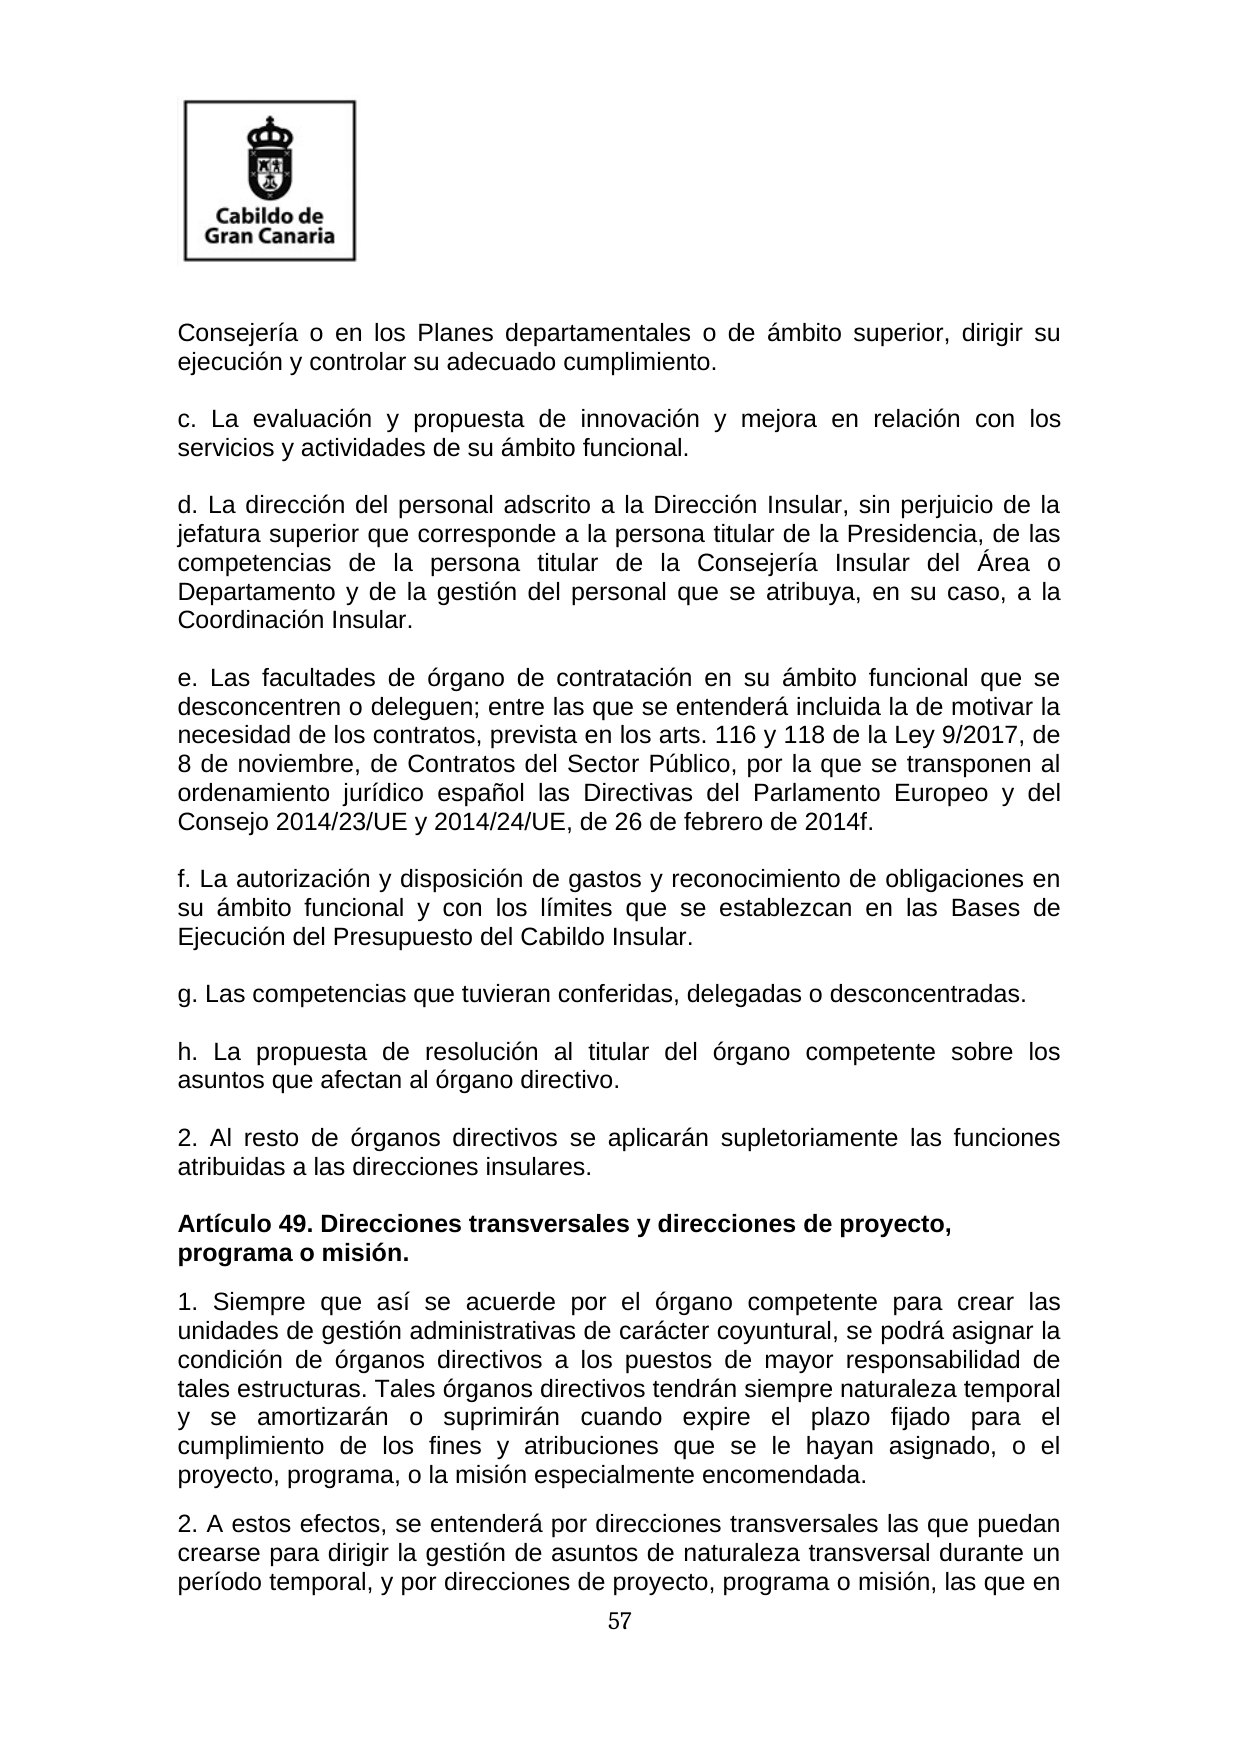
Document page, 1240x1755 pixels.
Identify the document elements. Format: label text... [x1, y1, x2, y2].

text f. La autorización y disposición de gastos y reconocimiento de obligaciones en su ámbito funcional y con los límites que se establezcan en las Bases de Ejecución del Presupuesto del Cabildo Insular. [177, 864, 1062, 950]
text g. Las competencias que tuvieran conferidas, delegadas o desconcentradas. [177, 979, 1062, 1008]
text 2. A estos efectos, se entenderá por direcciones transversales las que puedan crearse para dirigir la gestión de asuntos de naturaleza transversal durante un período temporal, y por direcciones de proyecto, programa o misión, las que en [177, 1509, 1062, 1596]
text Consejería o en los Planes departamentales o de ámbito superior, dirigir su ejecución y controlar su adecuado cumplimiento. [177, 318, 1062, 375]
text c. La evaluación y propuesta de innovación y mejora en relación con los servicios y actividades de su ámbito funcional. [177, 404, 1062, 461]
text 2. Al resto de órganos directivos se aplicarán supletoriamente las funciones atribuidas a las direcciones insulares. [177, 1123, 1062, 1180]
text e. Las facultades de órgano de contratación en su ámbito funcional que se desconcentren o deleguen; entre las que se entenderá incluida la de motivar la necesidad de los contratos, prevista en los arts. 116 y 118 de la Ley 9/2017, de 8 de noviembre, de Contratos del Sector Público, por la que se transponen al ordenamiento jurídico español las Directivas del Parlamento Europeo y del Consejo 2014/23/UE y 2014/24/UE, de 26 de febrero de 2014f. [177, 663, 1062, 835]
text 1. Siempre que así se acuerde por el órgano competente para crear las unidades de gestión administrativas de carácter coyuntural, se podrá asignar la condición de órganos directivos a los puestos de mayor responsabilidad de tales estructuras. Tales órganos directivos tendrán siempre naturaleza temporal y se amortizarán o suprimirán cuando expire el plazo fijado para el cumplimiento de los fines y atribuciones que se le hayan asignado, o el proyecto, programa, o la misión especialmente encomendada. [177, 1287, 1062, 1488]
text h. La propuesta de resolución al titular del órgano competente sobre los asuntos que afectan al órgano directivo. [177, 1036, 1062, 1094]
text Artículo 49. Direcciones transversales y direcciones de proyecto, programa o misión. [177, 1209, 1062, 1266]
text d. La dirección del personal adscrito a la Dirección Insular, sin perjuicio de la jefatura superior que corresponde a la persona titular de la Presidencia, de las competencias de la persona titular de la Consejería Insular del Área o Departamento y de la gestión del personal que se atribuya, en su caso, a la Coordinación Insular. [177, 490, 1062, 634]
